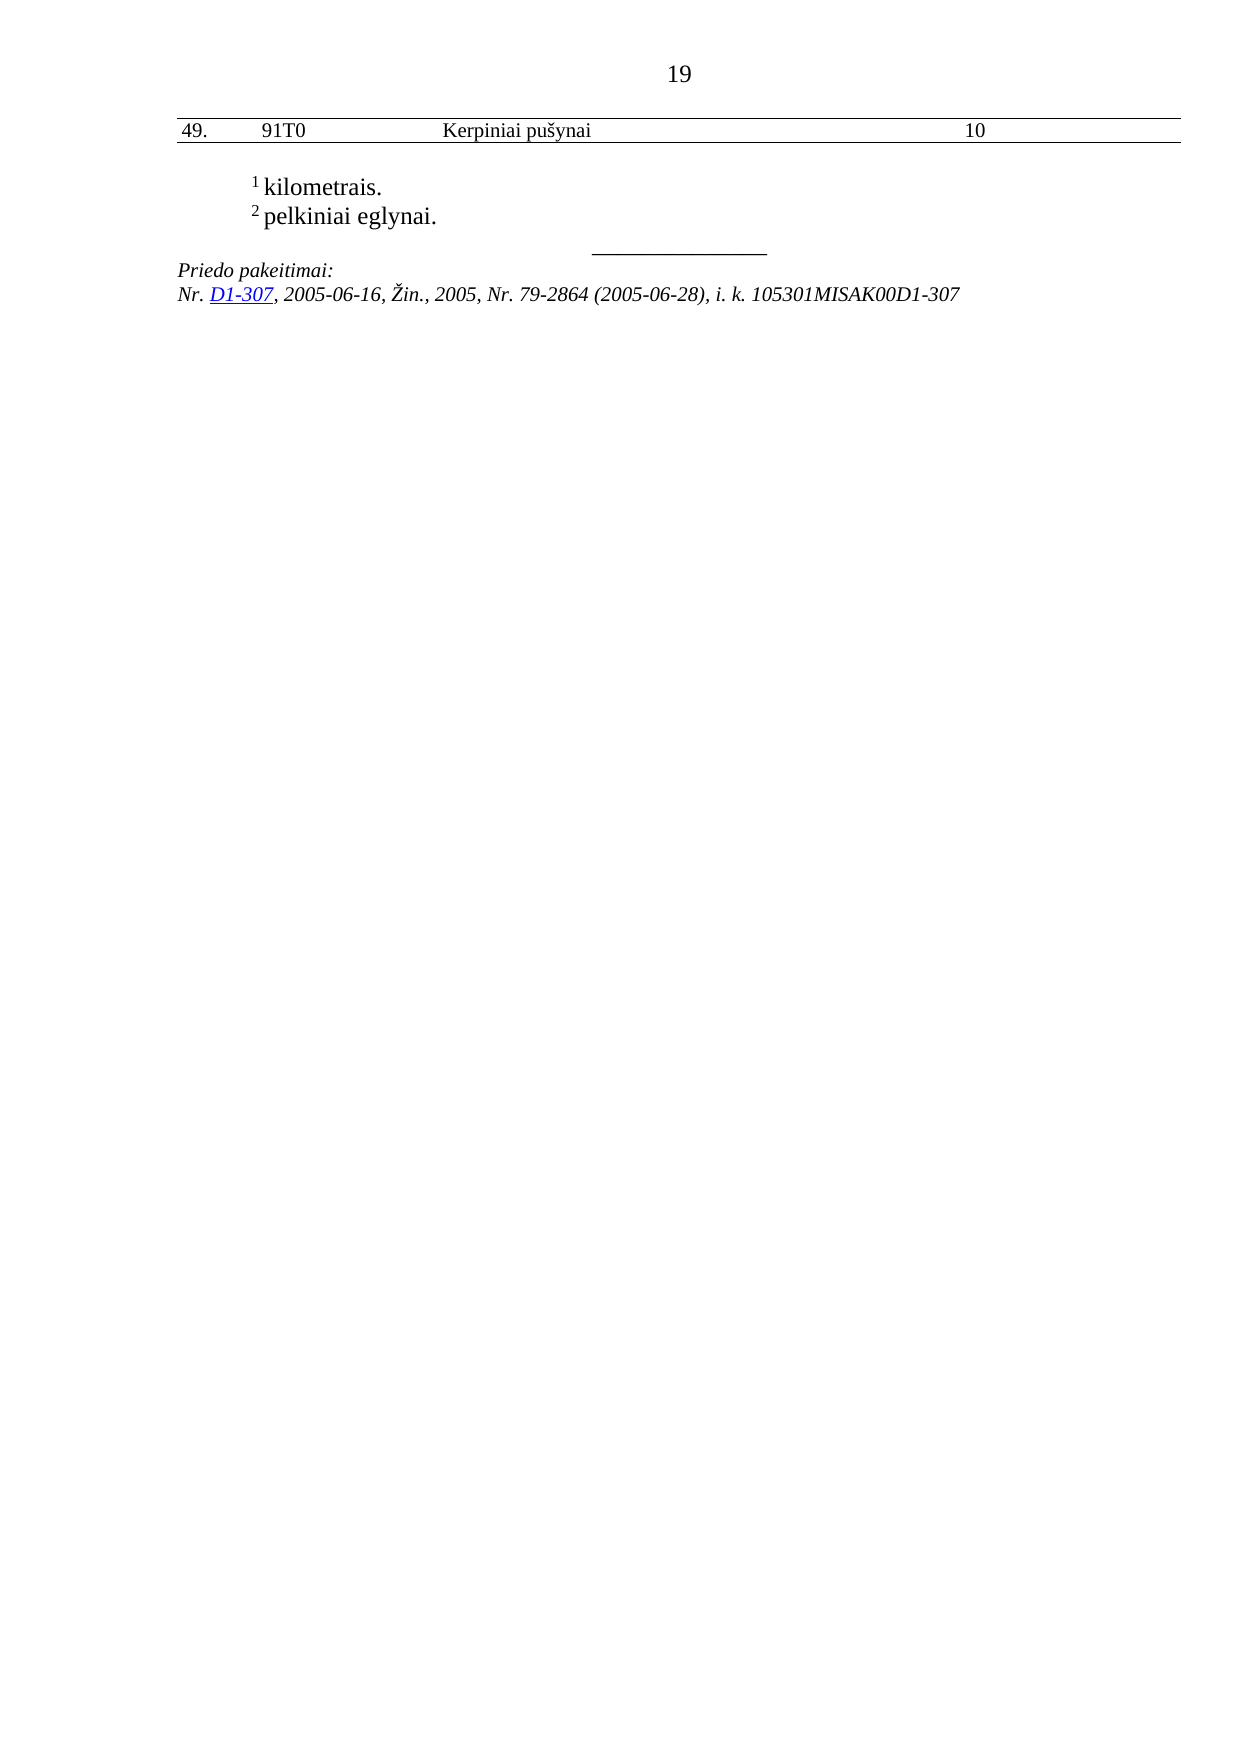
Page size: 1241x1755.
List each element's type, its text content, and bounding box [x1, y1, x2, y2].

text ______________ [177, 229, 1181, 258]
text Priedo pakeitimai: [177, 258, 1181, 282]
table_cell 91T0 [258, 119, 438, 142]
text 1 kilometrais. [177, 172, 1181, 201]
table_cell 10 [960, 119, 1181, 142]
text Nr. D1-307, 2005-06-16, Žin., 2005, Nr. 79-2864 (2005-06-28), i. k. 105301MISAK00D1-307 [177, 282, 1181, 306]
table_cell Kerpiniai pušynai [438, 119, 960, 142]
text 2 pelkiniai eglynai. [177, 201, 1181, 229]
table_cell 49. [177, 119, 257, 142]
